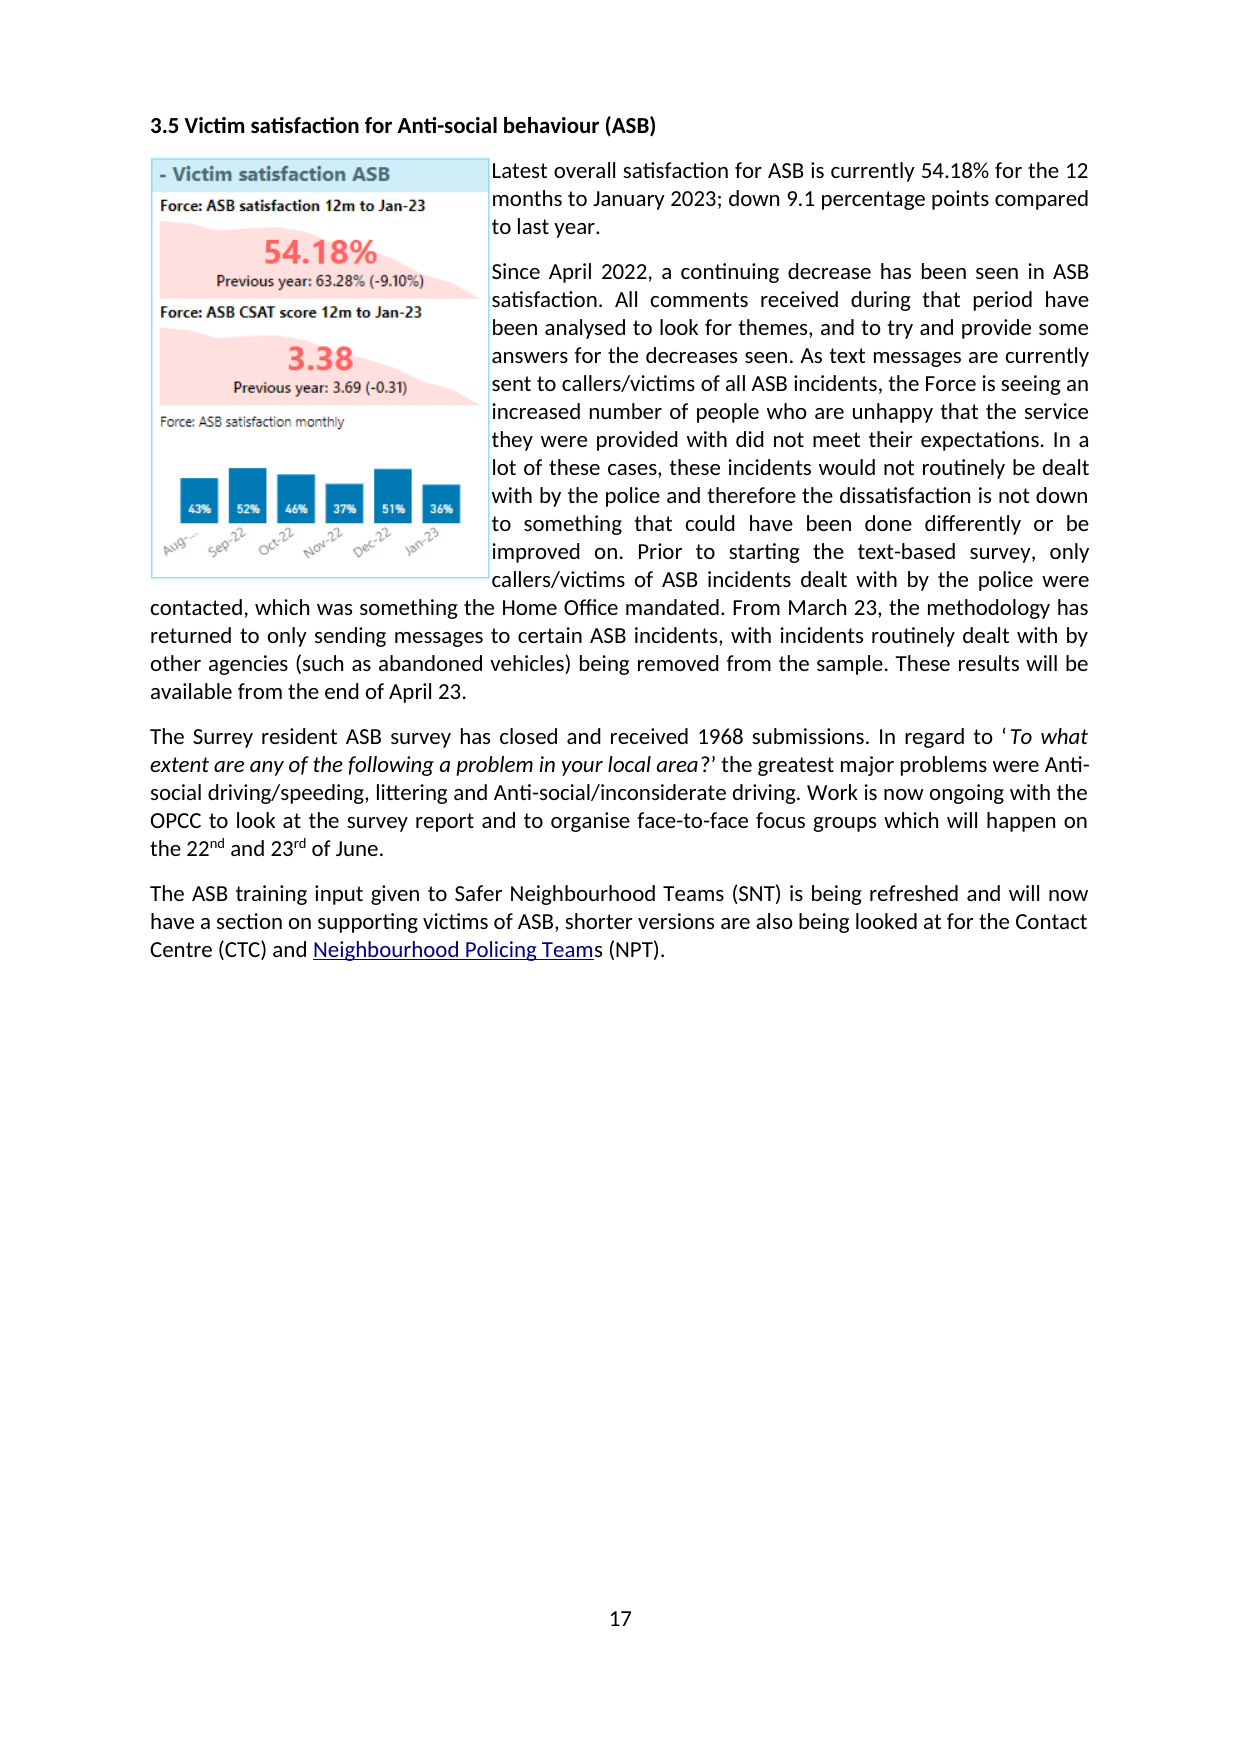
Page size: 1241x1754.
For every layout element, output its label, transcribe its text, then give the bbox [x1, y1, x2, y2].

text 3.5 Victim satisfaction for Anti-social behaviour (ASB) [150, 112, 1090, 139]
text Latest overall satisfaction for ASB is currently 54.18% for the 12 months to January 2023; down 9.1 percentage points compared to last year. [492, 156, 1090, 240]
text Since April 2022, a continuing decrease has been seen in ASB satisfaction. All comments received during that period have been analysed to look for themes, and to try and provide some answers for the decreases seen. As text messages are currently sent to callers/victims of all ASB incidents, the Force is seeing an increased number of people who are unhappy that the service they were provided with did not meet their expectations. In a lot of these cases, these incidents would not routinely be dealt with by the police and therefore the dissatisfaction is not down to something that could have been done differently or be improved on. Prior to starting the text-based survey, only callers/victims of ASB incidents dealt with by the police were contacted, which was something the Home Office mandated. From March 23, the methodology has returned to only sending messages to certain ASB incidents, with incidents routinely dealt with by other agencies (such as abandoned vehicles) being removed from the sample. These results will be available from the end of April 23. [150, 257, 1090, 705]
text The ASB training input given to Safer Neighbourhood Teams (SNT) is being refreshed and will now have a section on supporting victims of ASB, shorter versions are also being looked at for the Contact Centre (CTC) and Neighbourhood Policing Teams (NPT). [150, 879, 1090, 963]
text The Surrey resident ASB survey has closed and received 1968 submissions. In regard to ‘To what extent are any of the following a problem in your local area?’ the greatest major problems were Anti-social driving/speeding, littering and Anti-social/inconsiderate driving. Work is now ongoing with the OPCC to look at the survey report and to organise face-to-face focus groups which will happen on the 22nd and 23rd of June. [150, 722, 1090, 862]
